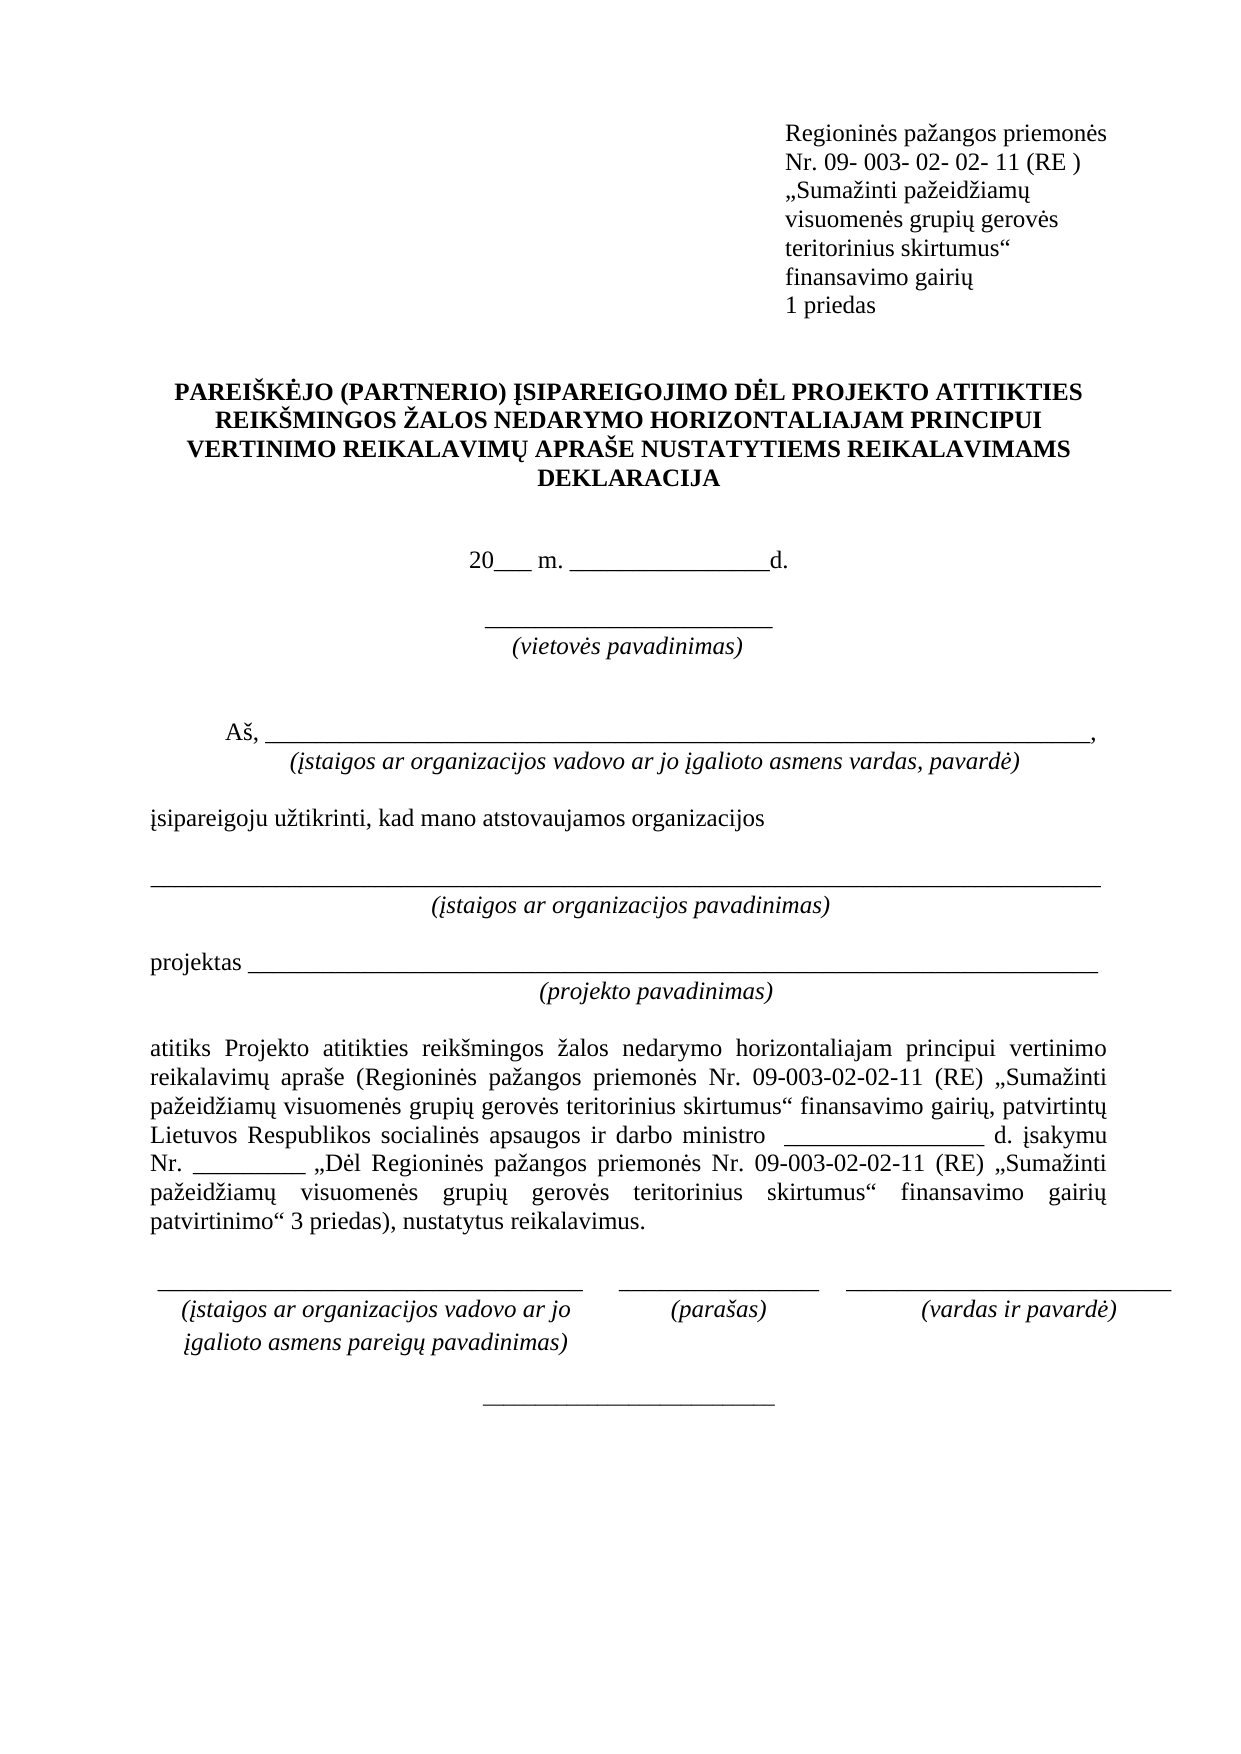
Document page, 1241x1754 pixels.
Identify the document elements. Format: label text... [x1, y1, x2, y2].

table_header __________________________________ (įstaigos ar organizacijos vadovo ar jo įgalioto asmens pareigų pavadinimas) [146, 1265, 608, 1360]
table_header __________________________ (vardas ir pavardė) [835, 1265, 1228, 1360]
text (įstaigos ar organizacijos pavadinimas) [150, 890, 1107, 918]
text PAREIŠKĖJO (PARTNERIO) įsipareigojimo dėl PROJEKTO ATITIKTIES REIKŠMINGOS ŽALOS NEDARYMO HORIZONTALIAJAM PRINCIPUI VERTINIMO REIKALAVIMŲ APRAŠE NUSTATYTIEMS REIKALAVIMAMS [150, 377, 1107, 463]
text 20___ m. ________________d. [150, 545, 1107, 573]
text (projekto pavadinimas) [150, 976, 1107, 1005]
text Regioninės pažangos priemonės Nr. 09- 003- 02- 02- 11 (RE ) „Sumažinti pažeidžiamų visuomenės grupių gerovės teritorinius skirtumus“ finansavimo gairių [785, 118, 1107, 291]
text Aš, __________________________________________________________________, [150, 717, 1107, 746]
text atitiks Projekto atitikties reikšmingos žalos nedarymo horizontaliajam principui vertinimo reikalavimų apraše (Regioninės pažangos priemonės Nr. 09-003-02-02-11 (RE) „Sumažinti pažeidžiamų visuomenės grupių gerovės teritorinius skirtumus“ finansavimo gairių, patvirtintų Lietuvos Respublikos socialinės apsaugos ir darbo ministro ________________ d. įsakymu Nr. _________ „Dėl Regioninės pažangos priemonės Nr. 09-003-02-02-11 (RE) „Sumažinti pažeidžiamų visuomenės grupių gerovės teritorinius skirtumus“ finansavimo gairių patvirtinimo“ 3 priedas), nustatytus reikalavimus. [150, 1033, 1107, 1235]
table_header ________________ (parašas) [608, 1265, 835, 1360]
text įsipareigoju užtikrinti, kad mano atstovaujamos organizacijos [150, 803, 1107, 832]
text (įstaigos ar organizacijos vadovo ar jo įgalioto asmens vardas, pavardė) [150, 746, 1107, 775]
text projektas ____________________________________________________________________ [150, 947, 1107, 976]
text ____________________________________________________________________________ [150, 861, 1107, 890]
text (vietovės pavadinimas) [150, 631, 1107, 660]
text deklaracija [150, 463, 1107, 492]
text ____________________________ [150, 1384, 1107, 1408]
text _______________________ [150, 602, 1107, 631]
text 1 priedas [785, 291, 1107, 319]
